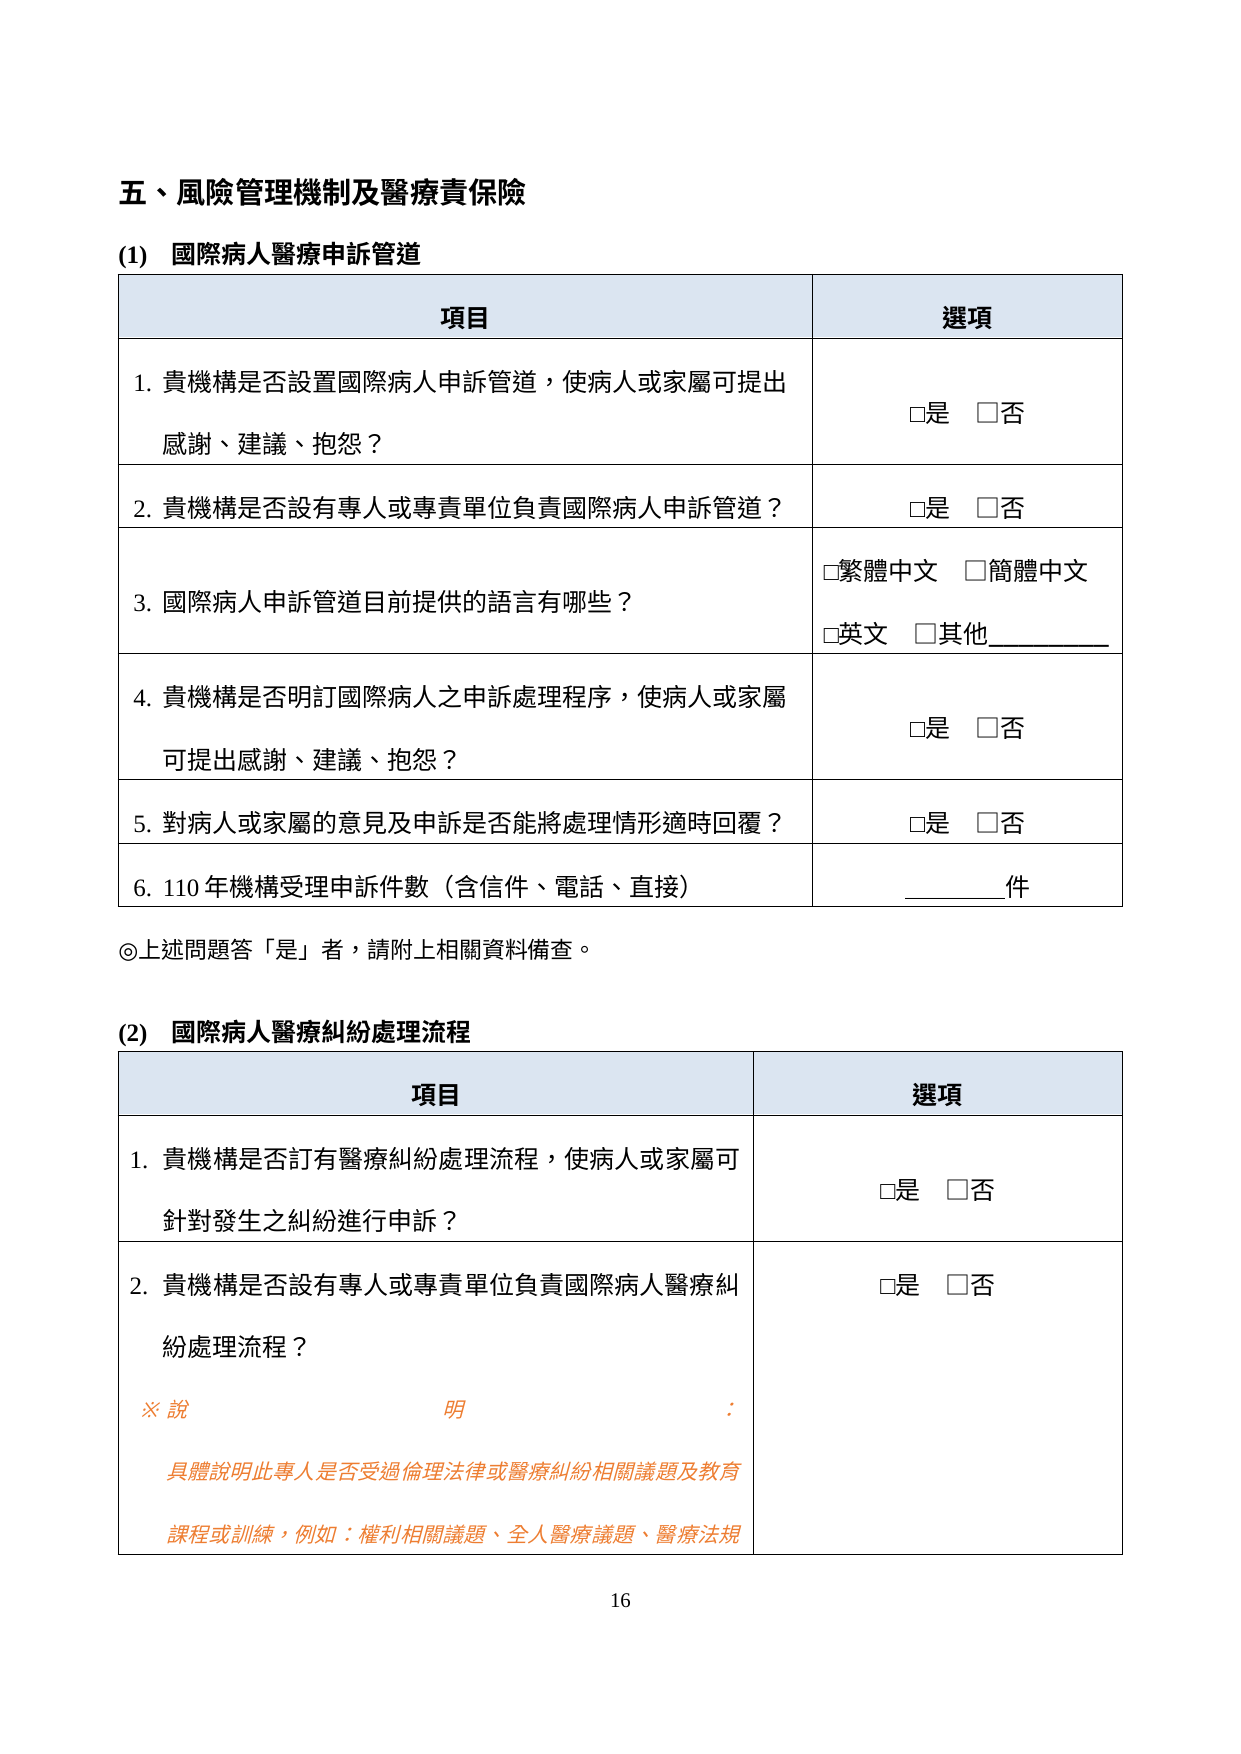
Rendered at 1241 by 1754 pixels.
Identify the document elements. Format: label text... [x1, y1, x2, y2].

table_cell □繁體中文 □簡體中文 □英文 □其他________ [813, 528, 1122, 653]
table_cell 貴機構是否設有專人或專責單位負責國際病人醫療糾紛處理流程？ 說明： 具體說明此專人是否受過倫理法律或醫療糾紛相關議題及教育課程或訓練，例如：權利相關議題、全人醫療議題、醫療法規 [119, 1242, 753, 1554]
table_header 選項 [754, 1052, 1122, 1114]
list 國際病人醫療申訴管道 [118, 211, 1122, 274]
table_cell 貴機構是否明訂國際病人之申訴處理程序，使病人或家屬可提出感謝、建議、抱怨？ [119, 654, 812, 779]
table_header 選項 [813, 275, 1122, 337]
text ◎上述問題答「是」者，請附上相關資料備查。 [118, 907, 1122, 970]
table_cell 110年機構受理申訴件數（含信件、電話、直接） [119, 844, 812, 906]
table_cell □是 □否 [754, 1242, 1122, 1554]
table_cell 貴機構是否設置國際病人申訴管道，使病人或家屬可提出感謝、建議、抱怨？ [119, 339, 812, 463]
subtitle 五、風險管理機制及醫療責保險 [118, 149, 1122, 211]
table_cell □是 □否 [813, 465, 1122, 527]
table_cell □是 □否 [754, 1116, 1122, 1241]
table_header 項目 [119, 275, 812, 337]
table_cell □是 □否 [813, 654, 1122, 779]
table_cell 貴機構是否訂有醫療糾紛處理流程，使病人或家屬可針對發生之糾紛進行申訴？ [119, 1116, 753, 1241]
list 國際病人醫療糾紛處理流程 [118, 988, 1122, 1051]
table_header 項目 [119, 1052, 753, 1114]
table_cell 貴機構是否設有專人或專責單位負責國際病人申訴管道？ [119, 465, 812, 527]
table_cell 對病人或家屬的意見及申訴是否能將處理情形適時回覆？ [119, 780, 812, 843]
table_cell □是 □否 [813, 780, 1122, 843]
table_cell □是 □否 [813, 339, 1122, 463]
table_cell ＿＿＿＿件 [813, 844, 1122, 906]
table_cell 國際病人申訴管道目前提供的語言有哪些？ [119, 528, 812, 653]
